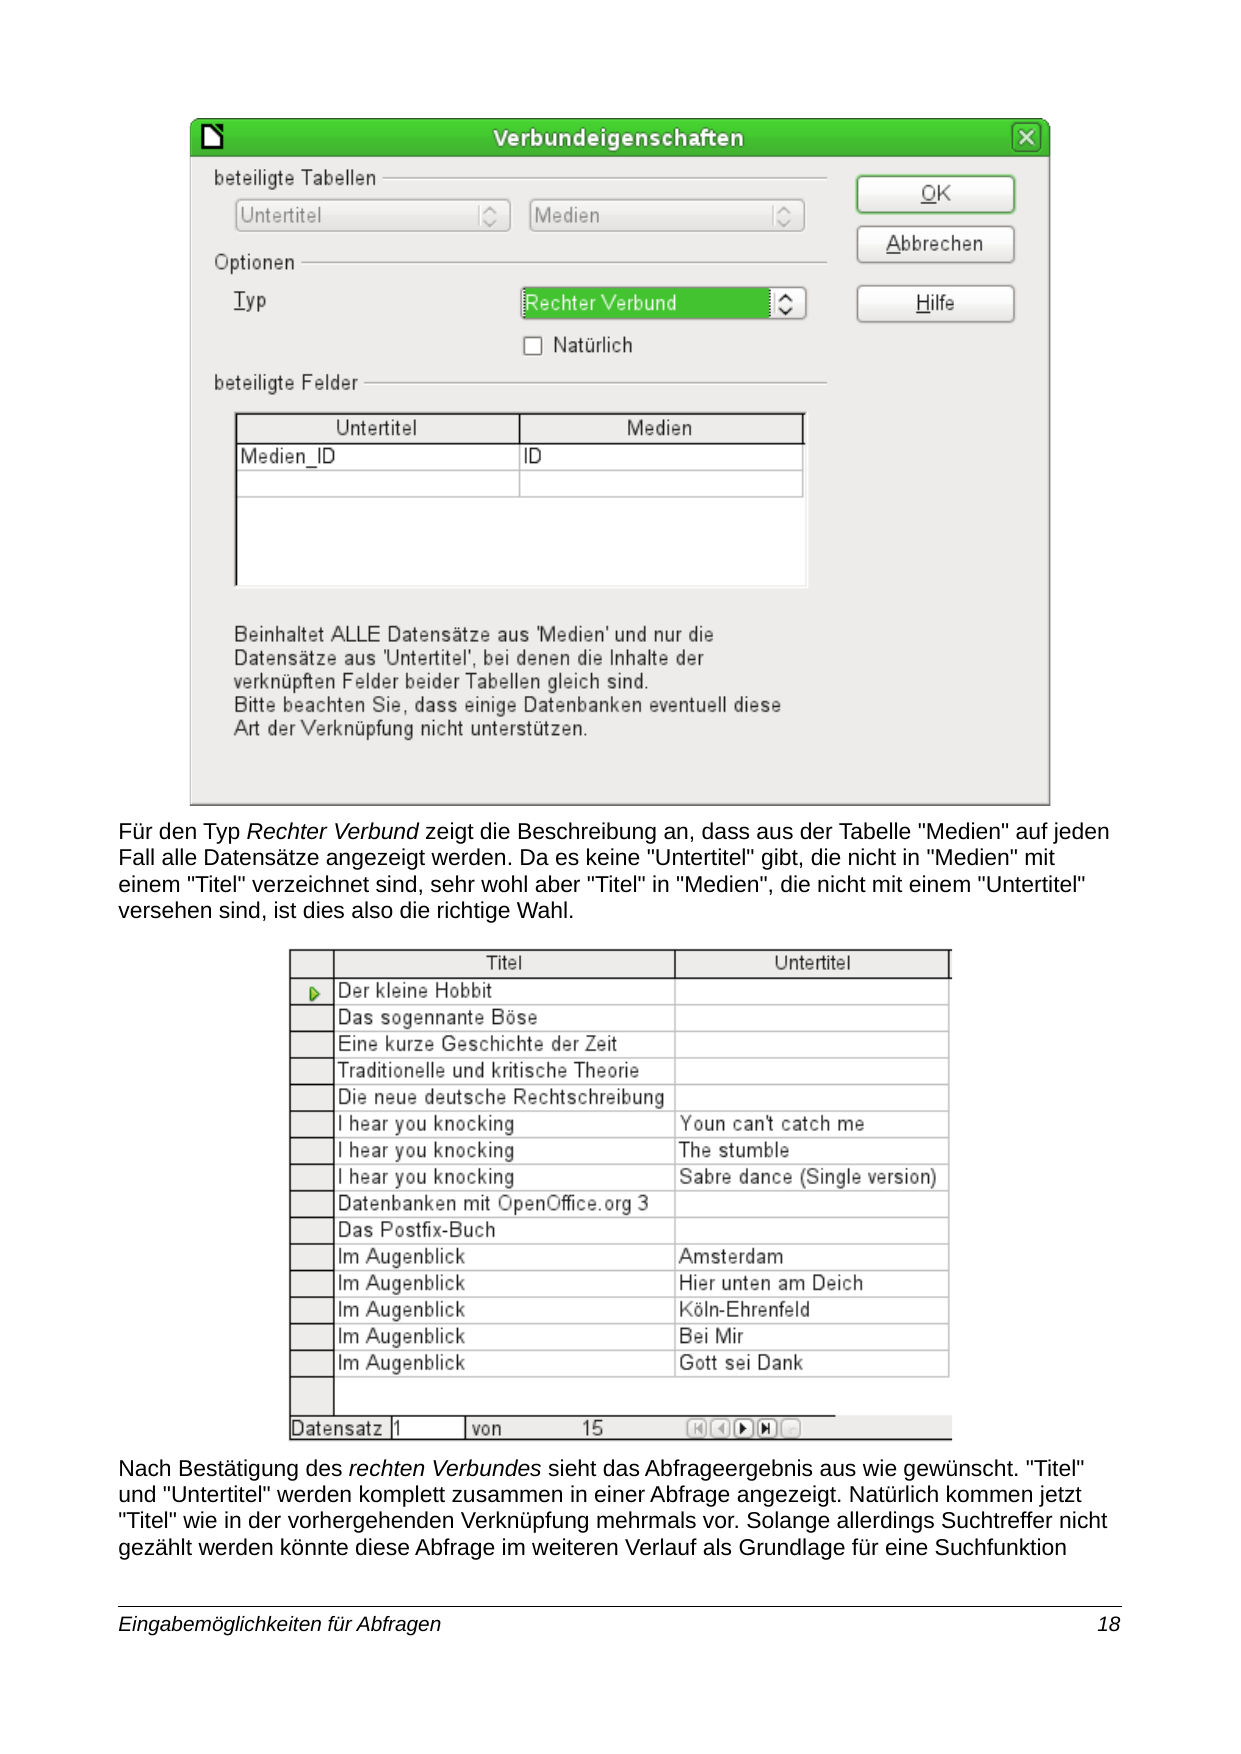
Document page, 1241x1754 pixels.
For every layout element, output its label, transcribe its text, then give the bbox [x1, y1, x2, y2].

text Nach Bestätigung des rechten Verbundes sieht das Abfrageergebnis aus wie gewünscht. "Titel" und "Untertitel" werden komplett zusammen in einer Abfrage angezeigt. Natürlich kommen jetzt "Titel" wie in der vorhergehenden Verknüpfung mehrmals vor. Solange allerdings Suchtreffer nicht gezählt werden könnte diese Abfrage im weiteren Verlauf als Grundlage für eine Suchfunktion dienen. Siehe hierzu die Codeschnipsel in diesem Kapitel, im Kapitel «Makros» («Fehler: Referenz nicht gefunden»)und im Kapitel «DB-Aufgaben komplett» («Fehler: Referenz nicht gefunden»). [118, 1454, 1122, 1560]
picture [189, 118, 1051, 806]
picture [288, 948, 953, 1442]
text Für den Typ Rechter Verbund zeigt die Beschreibung an, dass aus der Tabelle "Medien" auf jeden Fall alle Datensätze angezeigt werden. Da es keine "Untertitel" gibt, die nicht in "Medien" mit einem "Titel" verzeichnet sind, sehr wohl aber "Titel" in "Medien", die nicht mit einem "Untertitel" versehen sind, ist dies also die richtige Wahl. [118, 818, 1122, 923]
